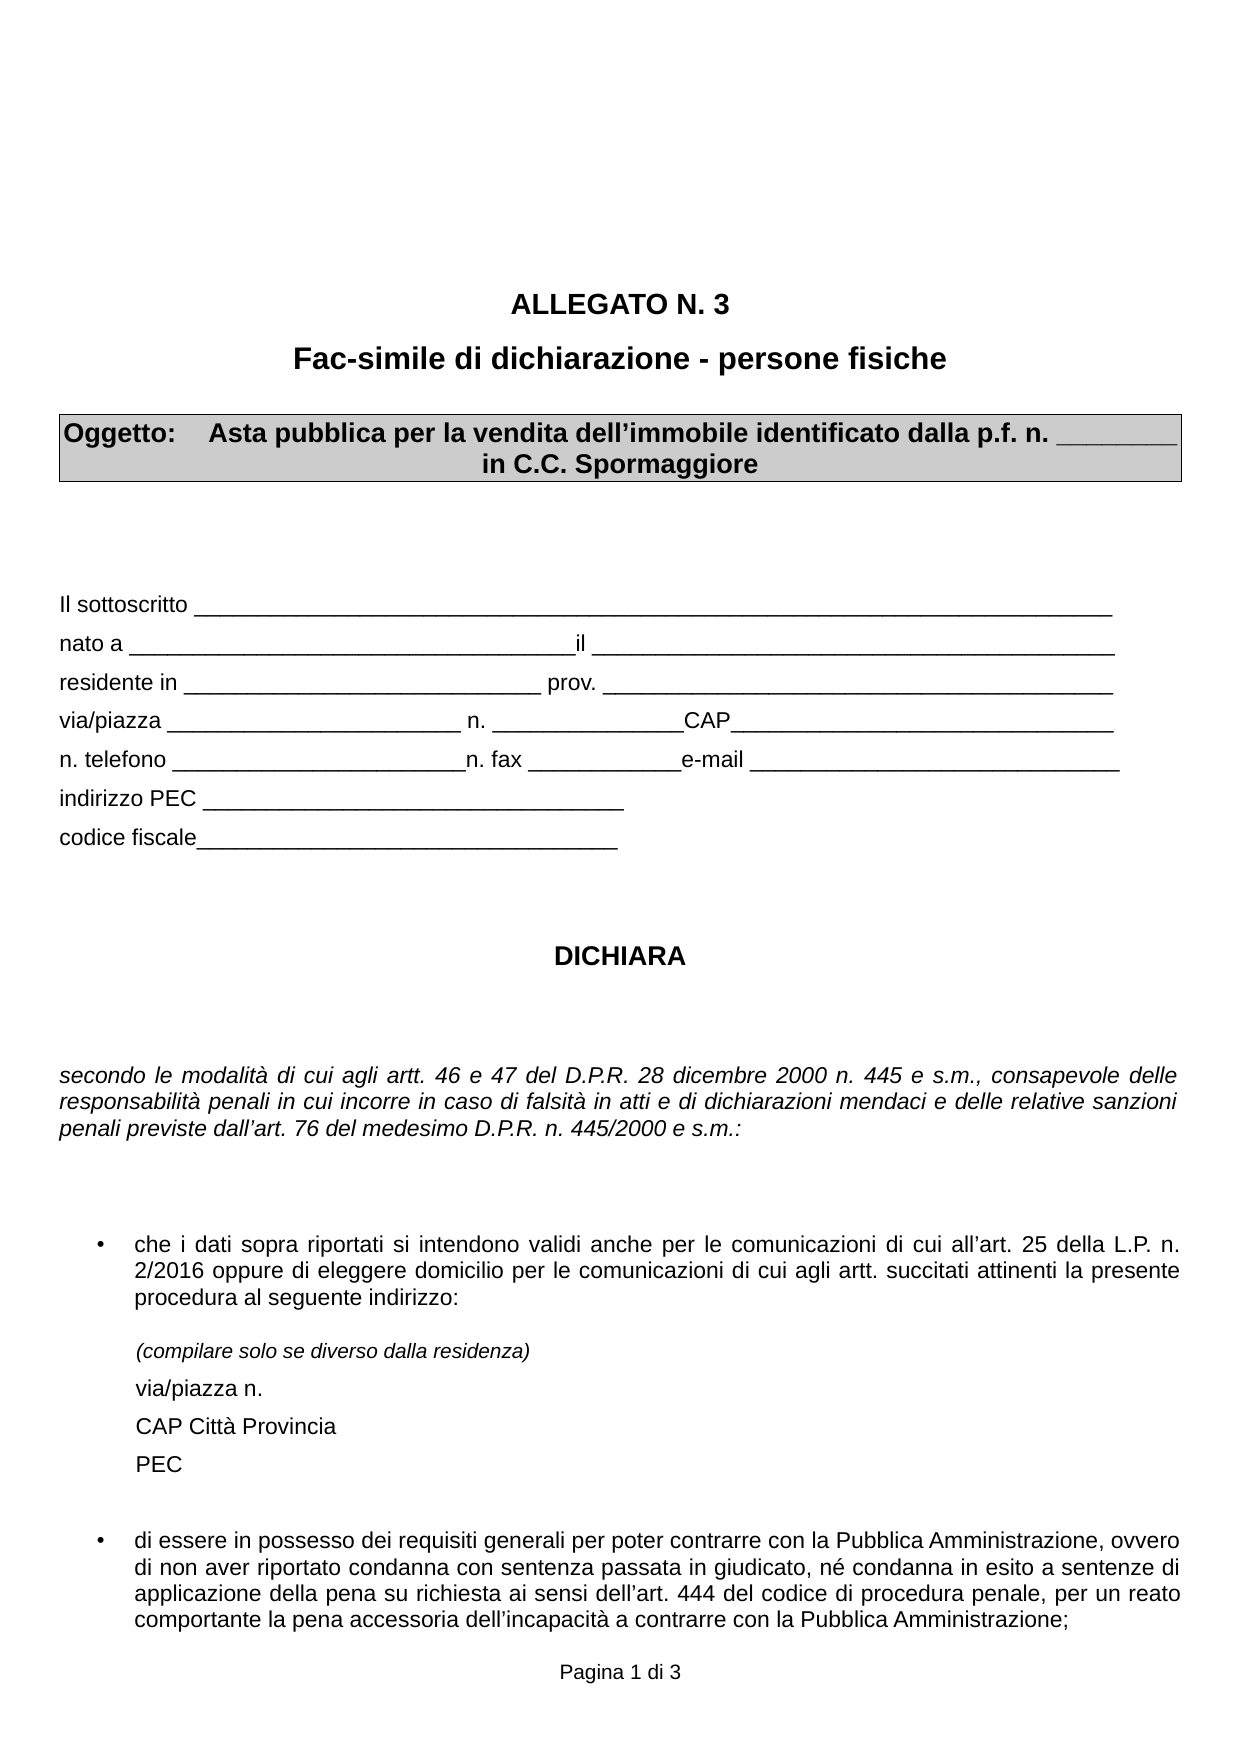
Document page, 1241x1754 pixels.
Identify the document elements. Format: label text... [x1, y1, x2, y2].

text ALLEGATO N. 3 [59, 287, 1181, 321]
text (compilare solo se diverso dalla residenza) [77, 1337, 1181, 1363]
text via/piazza _______________________ n. _______________CAP______________________________ [59, 707, 1181, 734]
text codice fiscale_________________________________ [59, 824, 1181, 850]
list di essere in possesso dei requisiti generali per poter contrarre con la Pubblica Amministrazione, ovvero di non aver riportato condanna con sentenza passata in giudicato, né condanna in esito a sentenze di applicazione della pena su richiesta ai sensi dell’art. 444 del codice di procedura penale, per un reato comportante la pena accessoria dell’incapacità a contrarre con la Pubblica Amministrazione; [97, 1527, 1181, 1633]
text n. telefono _______________________n. fax ____________e-mail _____________________________ [59, 746, 1181, 772]
text PEC [59, 1451, 1181, 1477]
list che i dati sopra riportati si intendono validi anche per le comunicazioni di cui all’art. 25 della L.P. n. 2/2016 oppure di eleggere domicilio per le comunicazioni di cui agli artt. succitati attinenti la presente procedura al seguente indirizzo: [97, 1231, 1181, 1310]
text CAP Città Provincia [59, 1413, 1181, 1439]
text Fac-simile di dichiarazione - persone fisiche [59, 340, 1181, 376]
text Oggetto: Asta pubblica per la vendita dell’immobile identificato dalla p.f. n. ________ in C.C. Spormaggiore [60, 415, 1181, 481]
text indirizzo PEC _________________________________ [59, 785, 1181, 811]
text DICHIARA [59, 940, 1181, 972]
text residente in ____________________________ prov. ________________________________________ [59, 668, 1181, 695]
text Il sottoscritto ________________________________________________________________________ [59, 591, 1181, 617]
text nato a ___________________________________il _________________________________________ [59, 629, 1181, 656]
text via/piazza n. [59, 1375, 1181, 1401]
text secondo le modalità di cui agli artt. 46 e 47 del D.P.R. 28 dicembre 2000 n. 445 e s.m., consapevole delle responsabilità penali in cui incorre in caso di falsità in atti e di dichiarazioni mendaci e delle relative sanzioni penali previste dall’art. 76 del medesimo D.P.R. n. 445/2000 e s.m.: [59, 1062, 1181, 1141]
